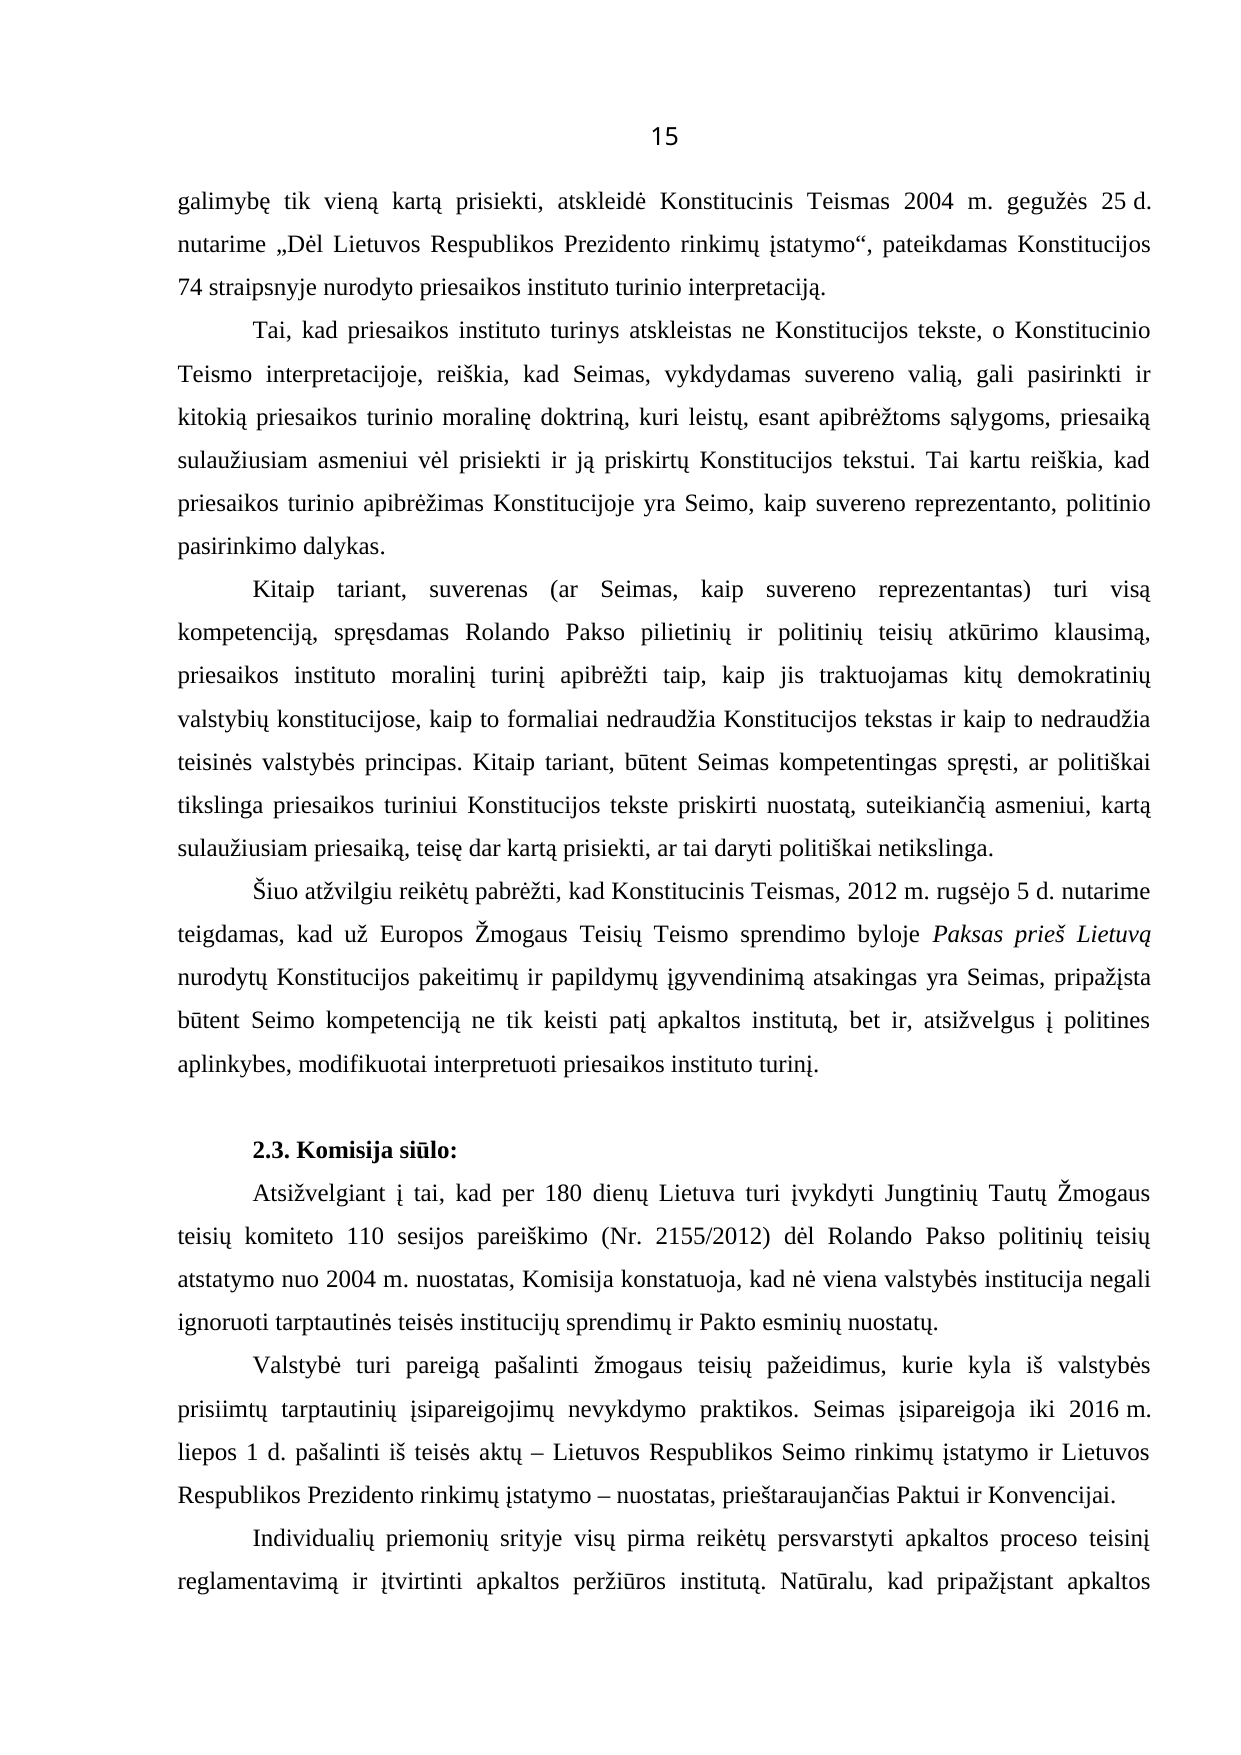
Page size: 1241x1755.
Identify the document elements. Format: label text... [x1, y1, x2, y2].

text Kitaip tariant, suverenas (ar Seimas, kaip suvereno reprezentantas) turi visą kompetenciją, spręsdamas Rolando Pakso pilietinių ir politinių teisių atkūrimo klausimą, priesaikos instituto moralinį turinį apibrėžti taip, kaip jis traktuojamas kitų demokratinių valstybių konstitucijose, kaip to formaliai nedraudžia Konstitucijos tekstas ir kaip to nedraudžia teisinės valstybės principas. Kitaip tariant, būtent Seimas kompetentingas spręsti, ar politiškai tikslinga priesaikos turiniui Konstitucijos tekste priskirti nuostatą, suteikiančią asmeniui, kartą sulaužiusiam priesaiką, teisę dar kartą prisiekti, ar tai daryti politiškai netikslinga. [177, 574, 1152, 862]
text Valstybė turi pareigą pašalinti žmogaus teisių pažeidimus, kurie kyla iš valstybės prisiimtų tarptautinių įsipareigojimų nevykdymo praktikos. Seimas įsipareigoja iki 2016 m. liepos 1 d. pašalinti iš teisės aktų – Lietuvos Respublikos Seimo rinkimų įstatymo ir Lietuvos Respublikos Prezidento rinkimų įstatymo – nuostatas, prieštaraujančias Paktui ir Konvencijai. [177, 1351, 1152, 1509]
text Šiuo atžvilgiu reikėtų pabrėžti, kad Konstitucinis Teismas, 2012 m. rugsėjo 5 d. nutarime teigdamas, kad už Europos Žmogaus Teisių Teismo sprendimo byloje Paksas prieš Lietuvą nurodytų Konstitucijos pakeitimų ir papildymų įgyvendinimą atsakingas yra Seimas, pripažįsta būtent Seimo kompetenciją ne tik keisti patį apkaltos institutą, bet ir, atsižvelgus į politines aplinkybes, modifikuotai interpretuoti priesaikos instituto turinį. [177, 876, 1152, 1077]
text 2.3. Komisija siūlo: [177, 1135, 1152, 1164]
text Atsižvelgiant į tai, kad per 180 dienų Lietuva turi įvykdyti Jungtinių Tautų Žmogaus teisių komiteto 110 sesijos pareiškimo (Nr. 2155/2012) dėl Rolando Pakso politinių teisių atstatymo nuo 2004 m. nuostatas, Komisija konstatuoja, kad nė viena valstybės institucija negali ignoruoti tarptautinės teisės institucijų sprendimų ir Pakto esminių nuostatų. [177, 1178, 1152, 1336]
text Tai, kad priesaikos instituto turinys atskleistas ne Konstitucijos tekste, o Konstitucinio Teismo interpretacijoje, reiškia, kad Seimas, vykdydamas suvereno valią, gali pasirinkti ir kitokią priesaikos turinio moralinę doktriną, kuri leistų, esant apibrėžtoms sąlygoms, priesaiką sulaužiusiam asmeniui vėl prisiekti ir ją priskirtų Konstitucijos tekstui. Tai kartu reiškia, kad priesaikos turinio apibrėžimas Konstitucijoje yra Seimo, kaip suvereno reprezentanto, politinio pasirinkimo dalykas. [177, 316, 1152, 560]
text galimybę tik vieną kartą prisiekti, atskleidė Konstitucinis Teismas 2004 m. gegužės 25 d. nutarime „Dėl Lietuvos Respublikos Prezidento rinkimų įstatymo“, pateikdamas Konstitucijos 74 straipsnyje nurodyto priesaikos instituto turinio interpretaciją. [177, 186, 1152, 301]
text Individualių priemonių srityje visų pirma reikėtų persvarstyti apkaltos proceso teisinį reglamentavimą ir įtvirtinti apkaltos peržiūros institutą. Natūralu, kad pripažįstant apkaltos [177, 1523, 1152, 1595]
